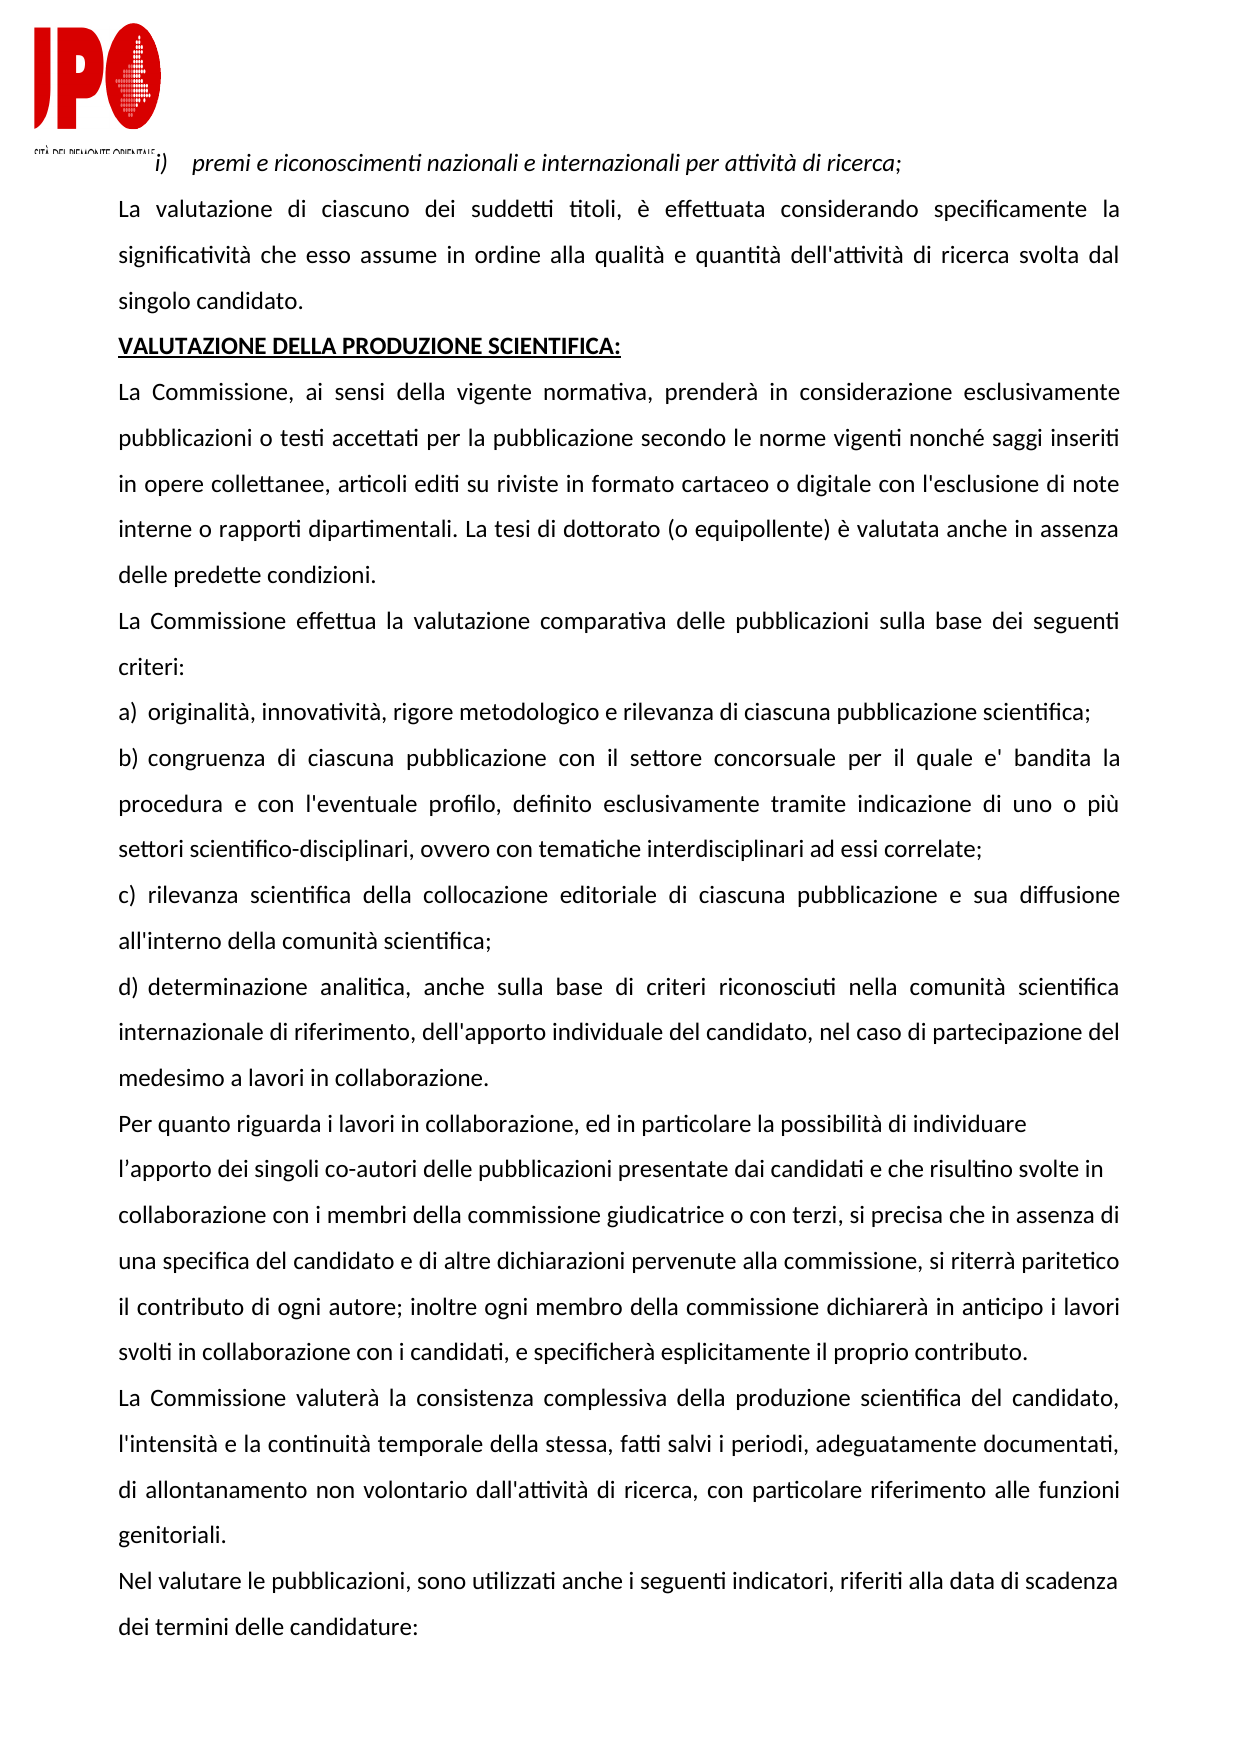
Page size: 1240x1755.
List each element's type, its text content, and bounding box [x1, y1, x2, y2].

text La Commissione, ai sensi della vigente normativa, prenderà in considerazione esclusivamente pubblicazioni o testi accettati per la pubblicazione secondo le norme vigenti nonché saggi inseriti in opere collettanee, articoli editi su riviste in formato cartaceo o digitale con l'esclusione di note interne o rapporti dipartimentali. La tesi di dottorato (o equipollente) è valutata anche in assenza delle predette condizioni. [118, 376, 1121, 590]
text l’apporto dei singoli co-autori delle pubblicazioni presentate dai candidati e che risultino svolte in [118, 1154, 1121, 1184]
text La valutazione di ciascuno dei suddetti titoli, è effettuata considerando specificamente la significatività che esso assume in ordine alla qualità e quantità dell'attività di ricerca svolta dal singolo candidato. [118, 193, 1121, 315]
text Per quanto riguarda i lavori in collaborazione, ed in particolare la possibilità di individuare [118, 1108, 1121, 1138]
list determinazione analitica, anche sulla base di criteri riconosciuti nella comunità scientifica internazionale di riferimento, dell'apporto individuale del candidato, nel caso di partecipazione del medesimo a lavori in collaborazione. [118, 971, 1121, 1093]
text VALUTAZIONE DELLA PRODUZIONE SCIENTIFICA: [118, 331, 1121, 361]
list congruenza di ciascuna pubblicazione con il settore concorsuale per il quale e' bandita la procedura e con l'eventuale profilo, definito esclusivamente tramite indicazione di uno o più settori scientifico-disciplinari, ovvero con tematiche interdisciplinari ad essi correlate; [118, 742, 1121, 864]
list premi e riconoscimenti nazionali e internazionali per attività di ricerca; [118, 148, 1121, 178]
list rilevanza scientifica della collocazione editoriale di ciascuna pubblicazione e sua diffusione all'interno della comunità scientifica; [118, 879, 1121, 956]
list originalità, innovatività, rigore metodologico e rilevanza di ciascuna pubblicazione scientifica; [118, 696, 1121, 727]
text La Commissione valuterà la consistenza complessiva della produzione scientifica del candidato, l'intensità e la continuità temporale della stessa, fatti salvi i periodi, adeguatamente documentati, di allontanamento non volontario dall'attività di ricerca, con particolare riferimento alle funzioni genitoriali. [118, 1382, 1121, 1550]
text collaborazione con i membri della commissione giudicatrice o con terzi, si precisa che in assenza di una specifica del candidato e di altre dichiarazioni pervenute alla commissione, si riterrà paritetico il contributo di ogni autore; inoltre ogni membro della commissione dichiarerà in anticipo i lavori svolti in collaborazione con i candidati, e specificherà esplicitamente il proprio contributo. [118, 1199, 1121, 1367]
text Nel valutare le pubblicazioni, sono utilizzati anche i seguenti indicatori, riferiti alla data di scadenza dei termini delle candidature: [118, 1565, 1121, 1641]
text La Commissione effettua la valutazione comparativa delle pubblicazioni sulla base dei seguenti criteri: [118, 605, 1121, 681]
